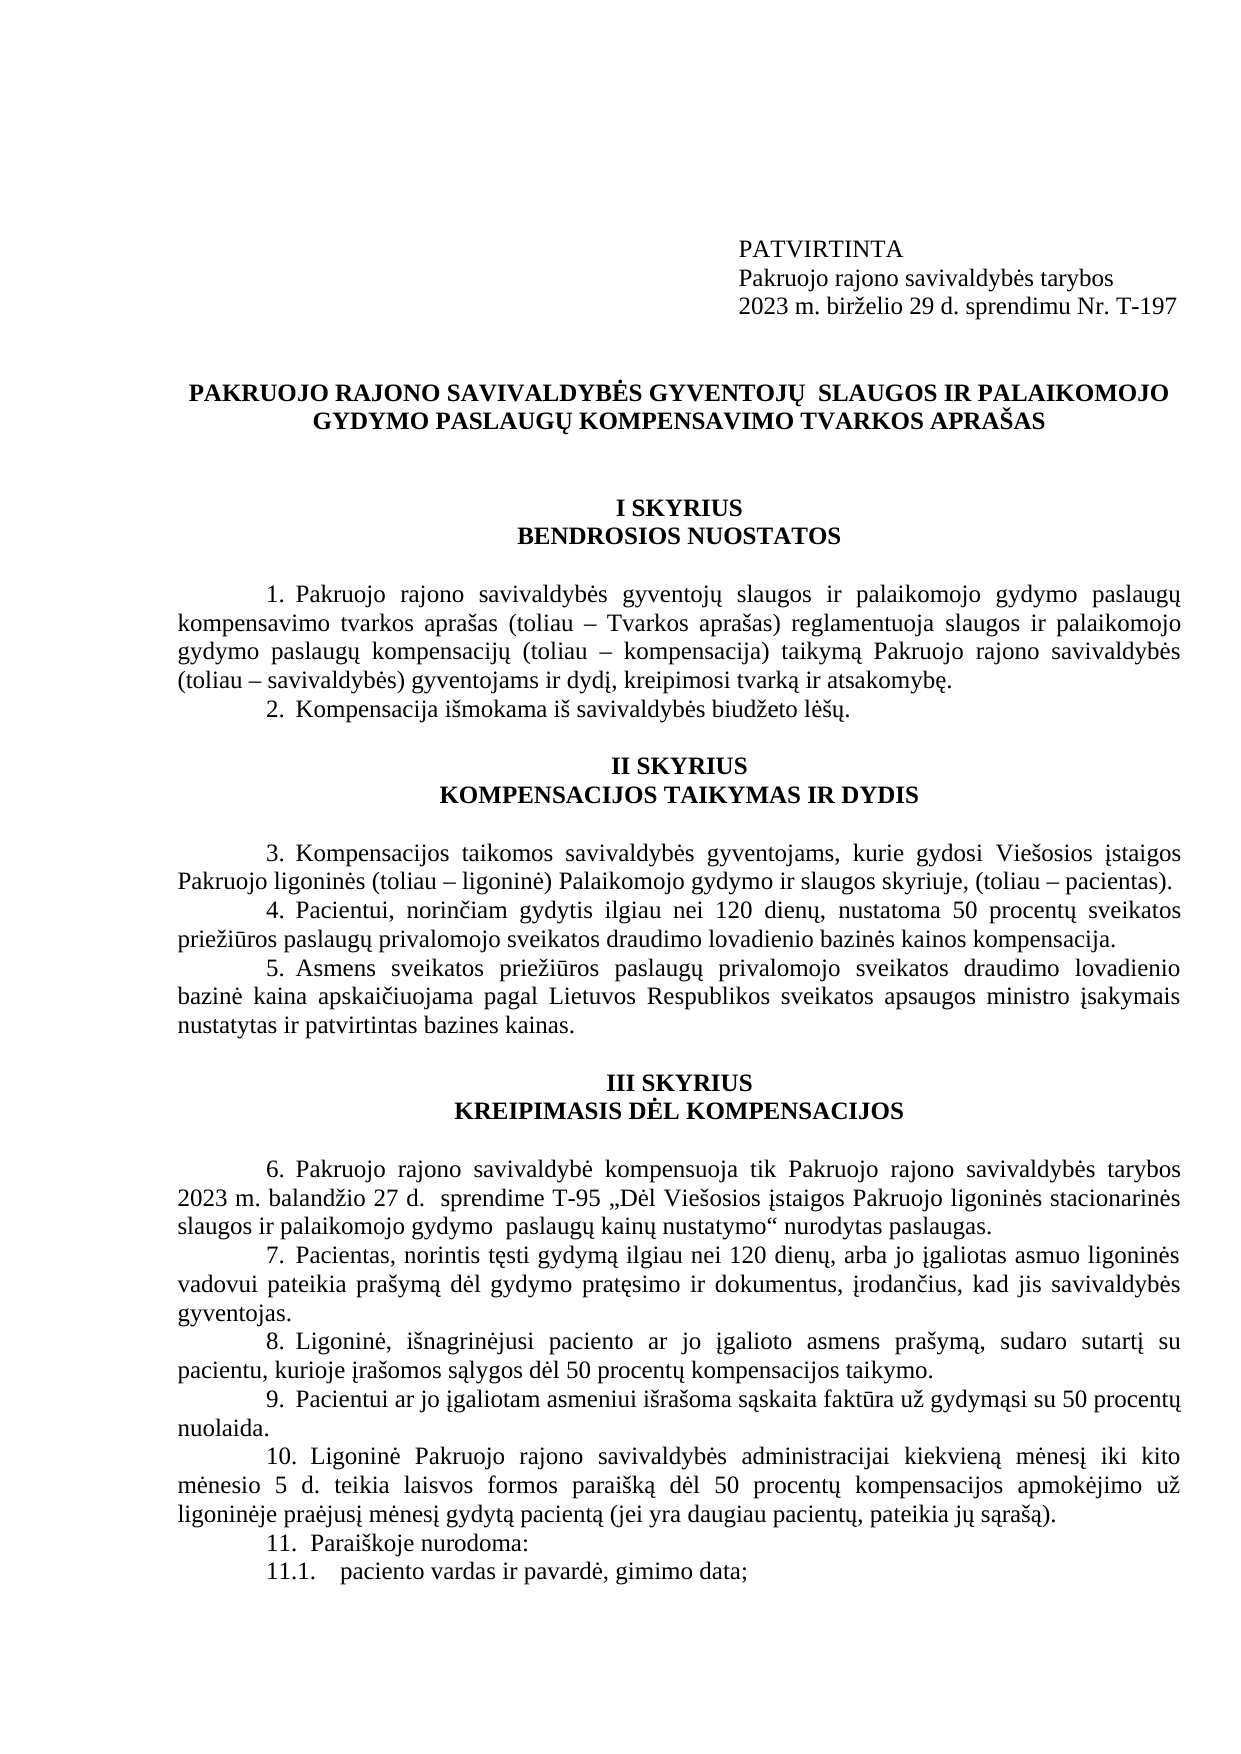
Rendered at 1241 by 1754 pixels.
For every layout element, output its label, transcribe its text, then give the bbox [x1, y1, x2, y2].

text 10. Ligoninė Pakruojo rajono savivaldybės administracijai kiekvieną mėnesį iki kito mėnesio 5 d. teikia laisvos formos paraišką dėl 50 procentų kompensacijos apmokėjimo už ligoninėje praėjusį mėnesį gydytą pacientą (jei yra daugiau pacientų, pateikia jų sąrašą). [177, 1441, 1181, 1528]
text KREIPIMASIS DĖL KOMPENSACIJOS [177, 1096, 1181, 1125]
text II SKYRIUS [177, 751, 1181, 780]
text 2023 m. birželio 29 d. sprendimu Nr. T-197 [177, 291, 1181, 320]
text 7. Pacientas, norintis tęsti gydymą ilgiau nei 120 dienų, arba jo įgaliotas asmuo ligoninės vadovui pateikia prašymą dėl gydymo pratęsimo ir dokumentus, įrodančius, kad jis savivaldybės gyventojas. [177, 1240, 1181, 1326]
text 5. Asmens sveikatos priežiūros paslaugų privalomojo sveikatos draudimo lovadienio bazinė kaina apskaičiuojama pagal Lietuvos Respublikos sveikatos apsaugos ministro įsakymais nustatytas ir patvirtintas bazines kainas. [177, 953, 1181, 1039]
text I SKYRIUS [177, 493, 1181, 521]
text 9. Pacientui ar jo įgaliotam asmeniui išrašoma sąskaita faktūra už gydymąsi su 50 procentų nuolaida. [177, 1384, 1181, 1441]
text PAKRUOJO RAJONO SAVIVALDYBĖS GYVENTOJŲ SLAUGOS IR PALAIKOMOJO GYDYMO PASLAUGŲ KOMPENSAVIMO TVARKOS APRAŠAS [177, 378, 1181, 435]
text 4. Pacientui, norinčiam gydytis ilgiau nei 120 dienų, nustatoma 50 procentų sveikatos priežiūros paslaugų privalomojo sveikatos draudimo lovadienio bazinės kainos kompensacija. [177, 895, 1181, 953]
text 8. Ligoninė, išnagrinėjusi paciento ar jo įgalioto asmens prašymą, sudaro sutartį su pacientu, kurioje įrašomos sąlygos dėl 50 procentų kompensacijos taikymo. [177, 1326, 1181, 1384]
text PATVIRTINTA [177, 234, 1181, 263]
text 11.1. paciento vardas ir pavardė, gimimo data; [177, 1556, 1181, 1585]
text 11. Paraiškoje nurodoma: [177, 1528, 1181, 1556]
text Pakruojo rajono savivaldybės tarybos [177, 263, 1181, 291]
text 3. Kompensacijos taikomos savivaldybės gyventojams, kurie gydosi Viešosios įstaigos Pakruojo ligoninės (toliau – ligoninė) Palaikomojo gydymo ir slaugos skyriuje, (toliau – pacientas). [177, 838, 1181, 895]
text KOMPENSACIJOS TAIKYMAS IR DYDIS [177, 780, 1181, 809]
text III SKYRIUS [177, 1068, 1181, 1096]
text 6. Pakruojo rajono savivaldybė kompensuoja tik Pakruojo rajono savivaldybės tarybos 2023 m. balandžio 27 d. sprendime T-95 „Dėl Viešosios įstaigos Pakruojo ligoninės stacionarinės slaugos ir palaikomojo gydymo paslaugų kainų nustatymo“ nurodytas paslaugas. [177, 1154, 1181, 1240]
text 1. Pakruojo rajono savivaldybės gyventojų slaugos ir palaikomojo gydymo paslaugų kompensavimo tvarkos aprašas (toliau – Tvarkos aprašas) reglamentuoja slaugos ir palaikomojo gydymo paslaugų kompensacijų (toliau – kompensacija) taikymą Pakruojo rajono savivaldybės (toliau – savivaldybės) gyventojams ir dydį, kreipimosi tvarką ir atsakomybę. [177, 579, 1181, 694]
text 2. Kompensacija išmokama iš savivaldybės biudžeto lėšų. [177, 694, 1181, 723]
text BENDROSIOS NUOSTATOS [177, 521, 1181, 550]
